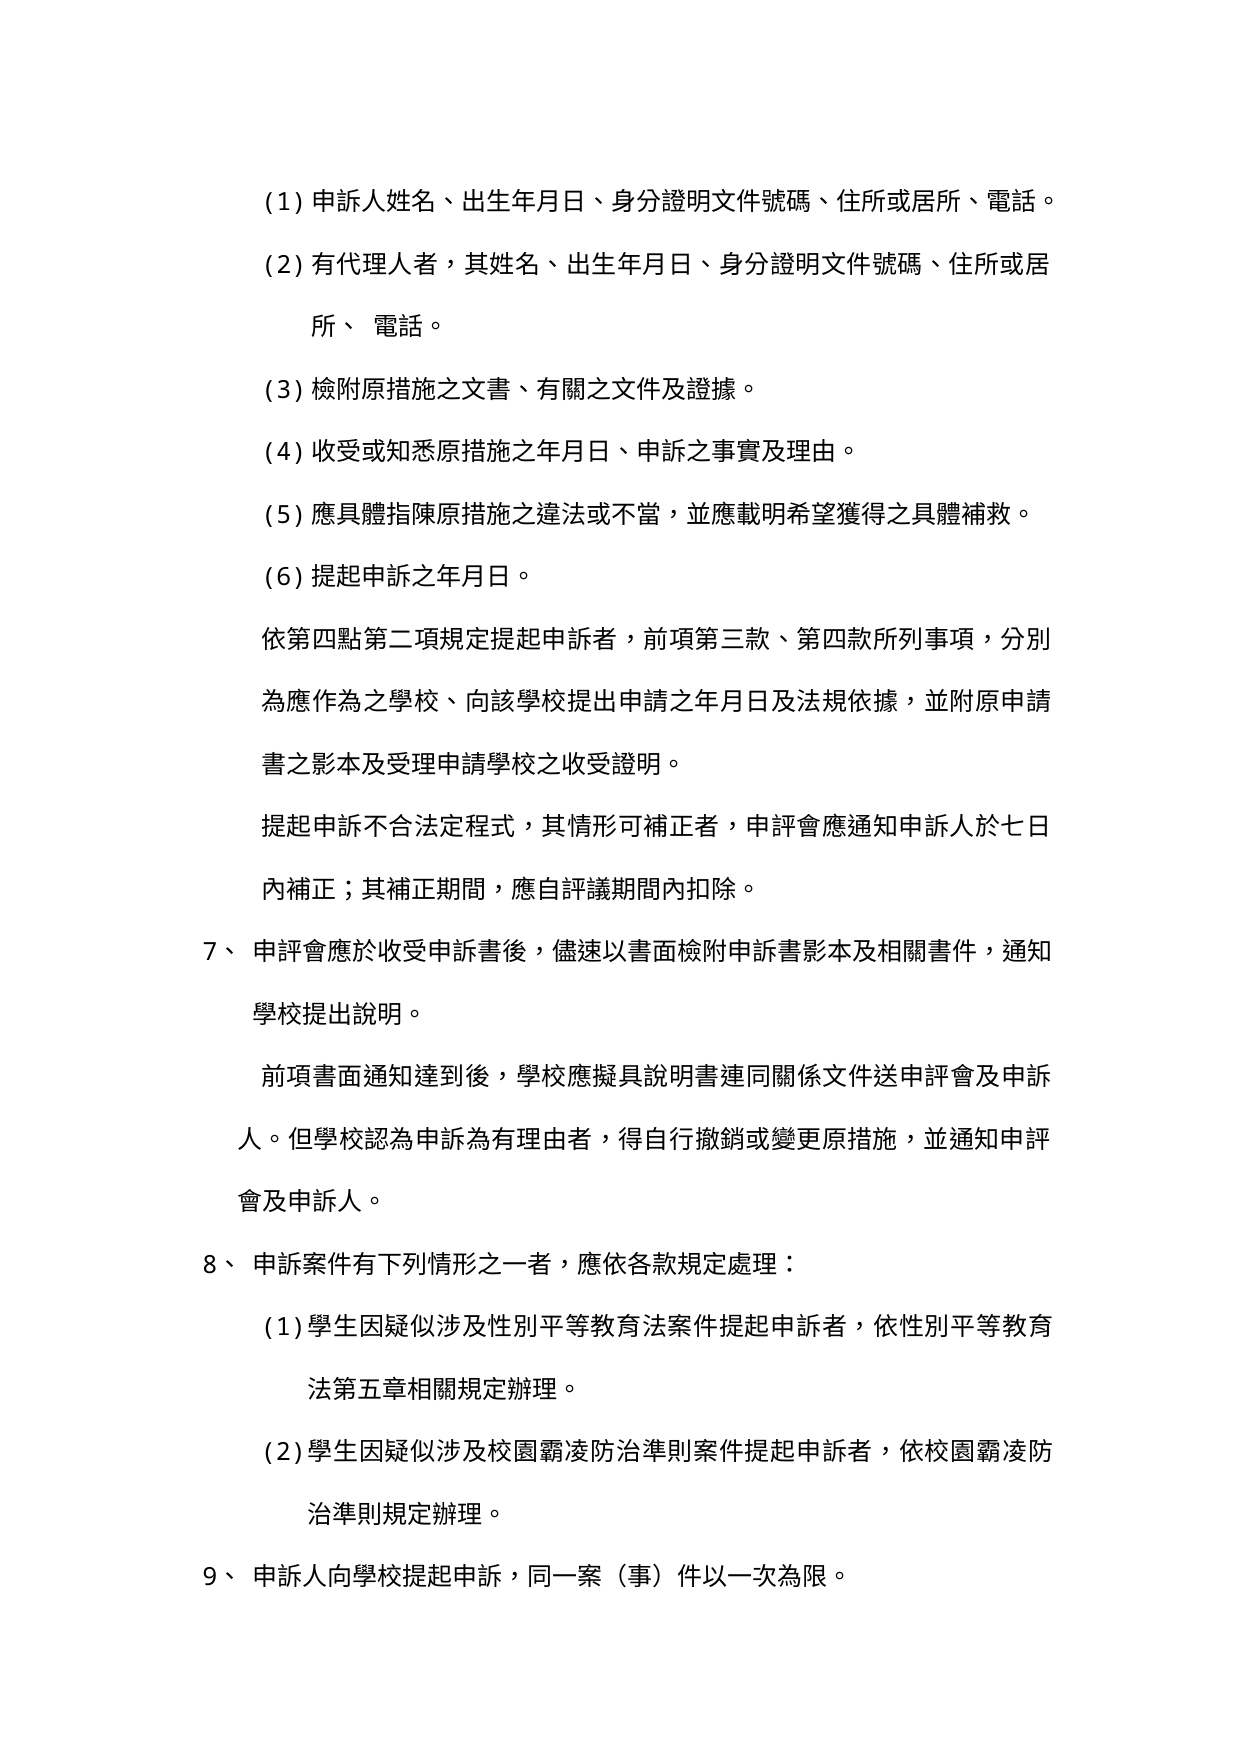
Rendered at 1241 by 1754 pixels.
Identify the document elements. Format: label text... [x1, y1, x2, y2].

text 依第四點第二項規定提起申訴者，前項第三款、第四款所列事項，分別為應作為之學校、向該學校提出申請之年月日及法規依據，並附原申請書之影本及受理申請學校之收受證明。 [261, 596, 1053, 783]
list 申訴人姓名、出生年月日、身分證明文件號碼、住所或居所、電話。 [261, 158, 1053, 221]
list 學生因疑似涉及校園霸凌防治準則案件提起申訴者，依校園霸凌防治準則規定辦理。 [261, 1408, 1053, 1533]
list 申訴人向學校提起申訴，同一案（事）件以一次為限。 [202, 1533, 1053, 1596]
list 學生因疑似涉及性別平等教育法案件提起申訴者，依性別平等教育法第五章相關規定辦理。 [261, 1283, 1053, 1408]
list 應具體指陳原措施之違法或不當，並應載明希望獲得之具體補救。 [261, 471, 1053, 533]
text 提起申訴不合法定程式，其情形可補正者，申評會應通知申訴人於七日內補正；其補正期間，應自評議期間內扣除。 [261, 783, 1053, 908]
list 申評會應於收受申訴書後，儘速以書面檢附申訴書影本及相關書件，通知學校提出說明。 [202, 908, 1053, 1033]
list 檢附原措施之文書、有關之文件及證據。 [261, 346, 1053, 408]
list 收受或知悉原措施之年月日、申訴之事實及理由。 [261, 408, 1053, 471]
text 前項書面通知達到後，學校應擬具說明書連同關係文件送申評會及申訴人。但學校認為申訴為有理由者，得自行撤銷或變更原措施，並通知申評會及申訴人。 [237, 1033, 1053, 1221]
list 有代理人者，其姓名、出生年月日、身分證明文件號碼、住所或居所、 電話。 [261, 221, 1053, 346]
list 提起申訴之年月日。 [261, 533, 1053, 596]
list 申訴案件有下列情形之一者，應依各款規定處理： [202, 1221, 1053, 1283]
